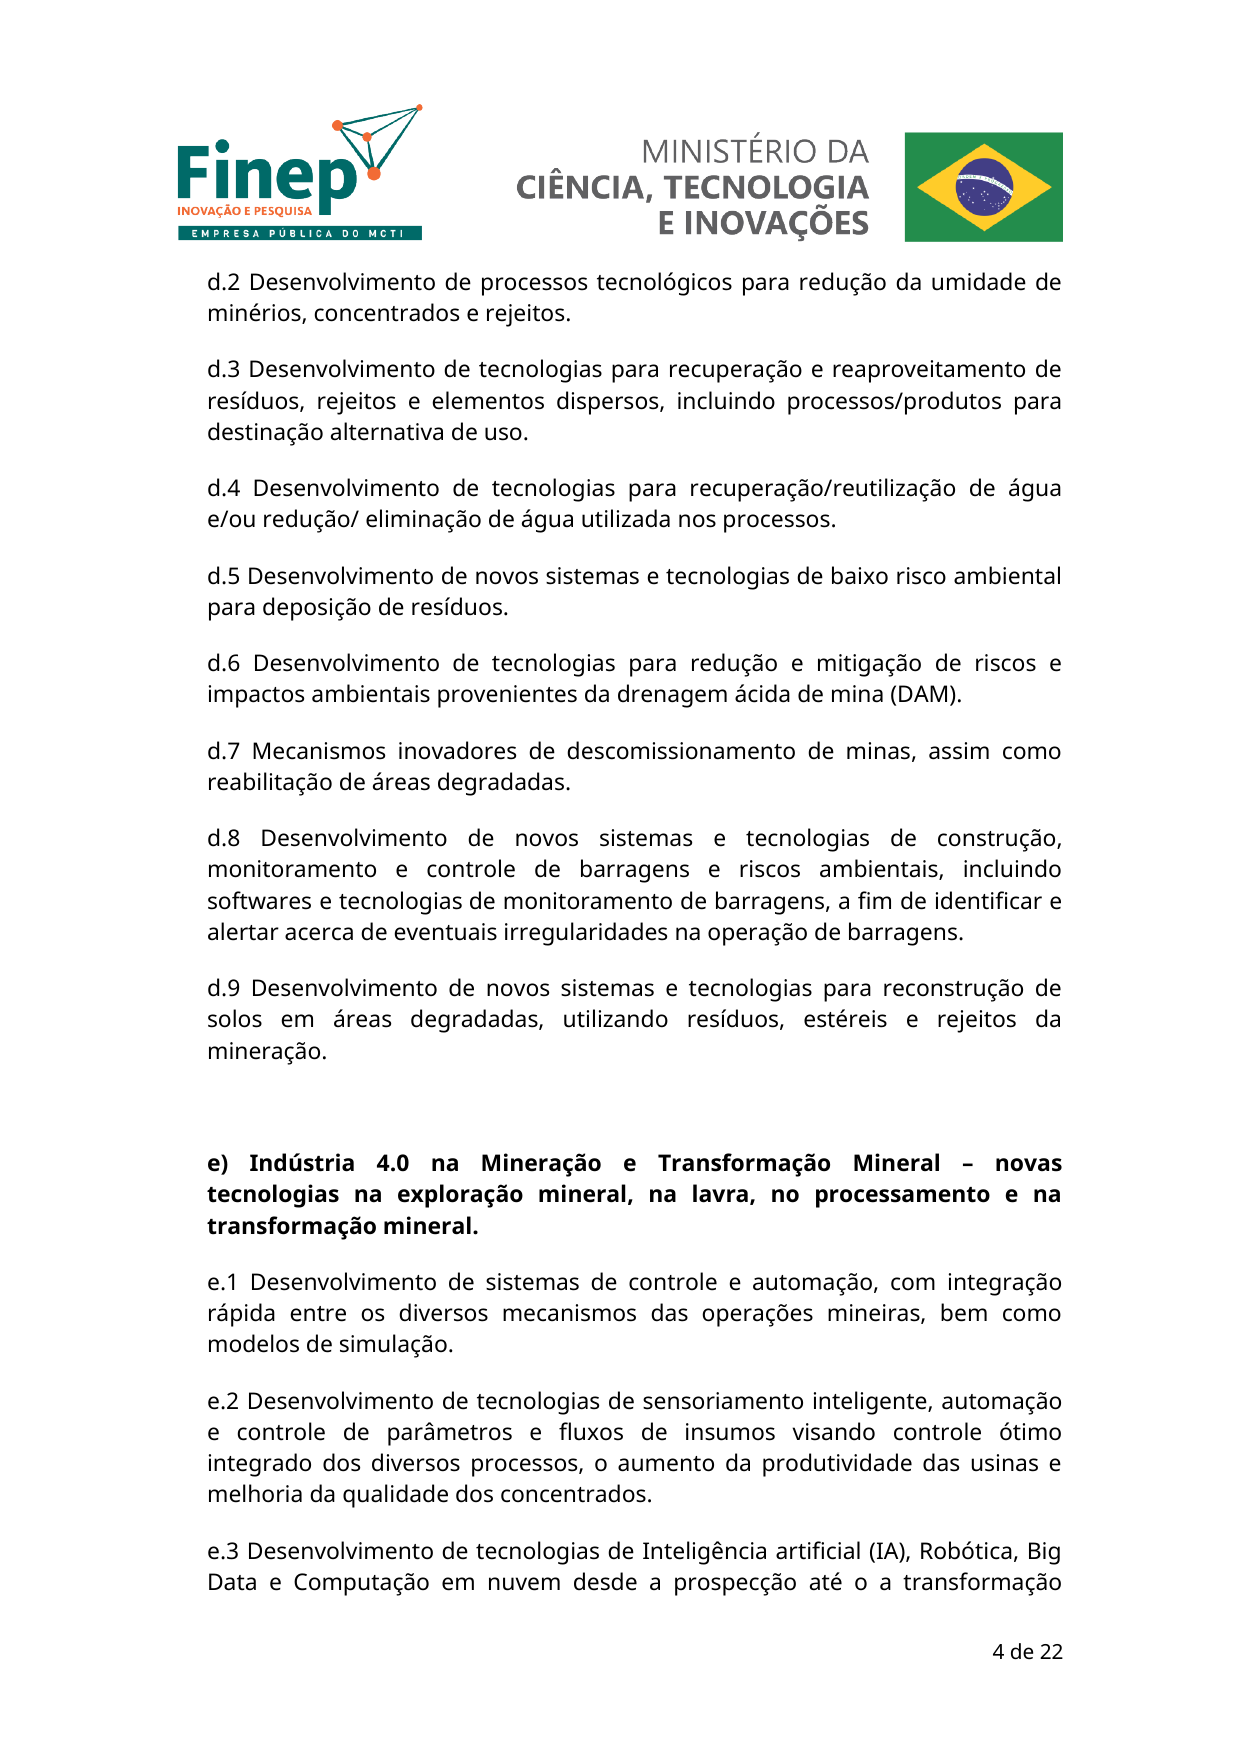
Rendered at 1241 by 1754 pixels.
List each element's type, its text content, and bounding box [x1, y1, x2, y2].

text d.4 Desenvolvimento de tecnologias para recuperação/reutilização de água e/ou redução/ eliminação de água utilizada nos processos. [207, 472, 1063, 534]
text d.7 Mecanismos inovadores de descomissionamento de minas, assim como reabilitação de áreas degradadas. [207, 734, 1063, 797]
text e.3 Desenvolvimento de tecnologias de Inteligência artificial (IA), Robótica, Big Data e Computação em nuvem desde a prospecção até o a transformação [207, 1534, 1063, 1597]
text e.2 Desenvolvimento de tecnologias de sensoriamento inteligente, automação e controle de parâmetros e fluxos de insumos visando controle ótimo integrado dos diversos processos, o aumento da produtividade das usinas e melhoria da qualidade dos concentrados. [207, 1384, 1063, 1509]
text d.8 Desenvolvimento de novos sistemas e tecnologias de construção, monitoramento e controle de barragens e riscos ambientais, incluindo softwares e tecnologias de monitoramento de barragens, a fim de identificar e alertar acerca de eventuais irregularidades na operação de barragens. [207, 822, 1063, 947]
text d.6 Desenvolvimento de tecnologias para redução e mitigação de riscos e impactos ambientais provenientes da drenagem ácida de mina (DAM). [207, 647, 1063, 709]
text d.5 Desenvolvimento de novos sistemas e tecnologias de baixo risco ambiental para deposição de resíduos. [207, 559, 1063, 622]
text e) Indústria 4.0 na Mineração e Transformação Mineral – novas tecnologias na exploração mineral, na lavra, no processamento e na transformação mineral. [207, 1147, 1063, 1241]
text d.2 Desenvolvimento de processos tecnológicos para redução da umidade de minérios, concentrados e rejeitos. [207, 266, 1063, 328]
text d.9 Desenvolvimento de novos sistemas e tecnologias para reconstrução de solos em áreas degradadas, utilizando resíduos, estéreis e rejeitos da mineração. [207, 972, 1063, 1066]
text e.1 Desenvolvimento de sistemas de controle e automação, com integração rápida entre os diversos mecanismos das operações mineiras, bem como modelos de simulação. [207, 1266, 1063, 1359]
text d.3 Desenvolvimento de tecnologias para recuperação e reaproveitamento de resíduos, rejeitos e elementos dispersos, incluindo processos/produtos para destinação alternativa de uso. [207, 353, 1063, 447]
